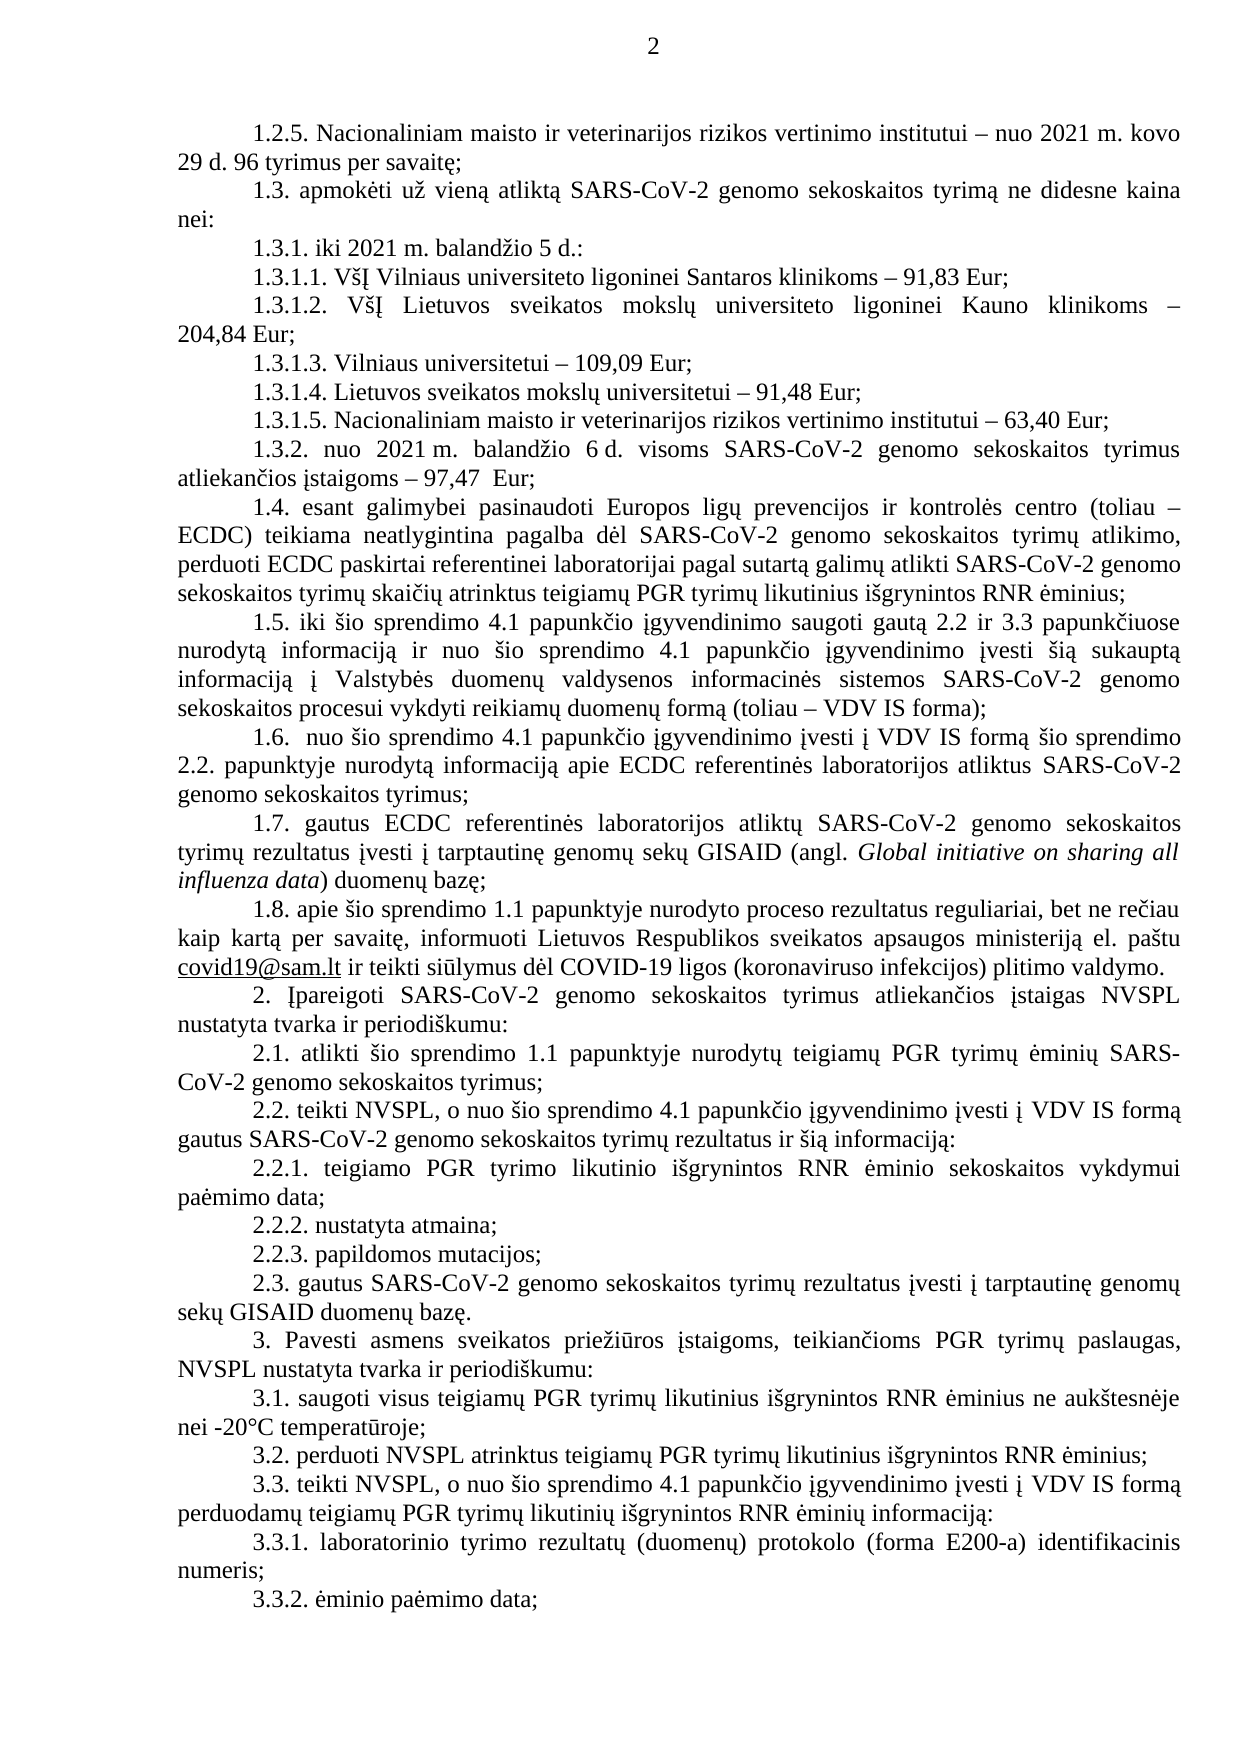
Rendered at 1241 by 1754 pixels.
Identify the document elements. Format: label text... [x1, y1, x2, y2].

text 2.1. atlikti šio sprendimo 1.1 papunktyje nurodytų teigiamų PGR tyrimų ėminių SARS-CoV-2 genomo sekoskaitos tyrimus; [177, 1038, 1181, 1096]
text 1.4. esant galimybei pasinaudoti Europos ligų prevencijos ir kontrolės centro (toliau – ECDC) teikiama neatlygintina pagalba dėl SARS-CoV-2 genomo sekoskaitos tyrimų atlikimo, perduoti ECDC paskirtai referentinei laboratorijai pagal sutartą galimų atlikti SARS-CoV-2 genomo sekoskaitos tyrimų skaičių atrinktus teigiamų PGR tyrimų likutinius išgrynintos RNR ėminius; [177, 492, 1181, 607]
text 3. Pavesti asmens sveikatos priežiūros įstaigoms, teikiančioms PGR tyrimų paslaugas, NVSPL nustatyta tvarka ir periodiškumu: [177, 1326, 1181, 1383]
text 1.5. iki šio sprendimo 4.1 papunkčio įgyvendinimo saugoti gautą 2.2 ir 3.3 papunkčiuose nurodytą informaciją ir nuo šio sprendimo 4.1 papunkčio įgyvendinimo įvesti šią sukauptą informaciją į Valstybės duomenų valdysenos informacinės sistemos SARS-CoV-2 genomo sekoskaitos procesui vykdyti reikiamų duomenų formą (toliau – VDV IS forma); [177, 607, 1181, 722]
text 1.3. apmokėti už vieną atliktą SARS-CoV-2 genomo sekoskaitos tyrimą ne didesne kaina nei: [177, 176, 1181, 233]
text 1.3.1.3. Vilniaus universitetui – 109,09 Eur; [177, 348, 1181, 377]
text 2.3. gautus SARS-CoV-2 genomo sekoskaitos tyrimų rezultatus įvesti į tarptautinę genomų sekų GISAID duomenų bazę. [177, 1268, 1181, 1326]
text 1.3.1.1. VšĮ Vilniaus universiteto ligoninei Santaros klinikoms – 91,83 Eur; [177, 262, 1181, 291]
text 3.3.2. ėminio paėmimo data; [177, 1584, 1181, 1613]
text 3.1. saugoti visus teigiamų PGR tyrimų likutinius išgrynintos RNR ėminius ne aukštesnėje nei -20°C temperatūroje; [177, 1383, 1181, 1441]
text 2.2.3. papildomos mutacijos; [177, 1239, 1181, 1268]
text 1.3.1.5. Nacionaliniam maisto ir veterinarijos rizikos vertinimo institutui – 63,40 Eur; [177, 406, 1181, 434]
text 3.2. perduoti NVSPL atrinktus teigiamų PGR tyrimų likutinius išgrynintos RNR ėminius; [177, 1441, 1181, 1469]
text 1.3.2. nuo 2021 m. balandžio 6 d. visoms SARS-CoV-2 genomo sekoskaitos tyrimus atliekančios įstaigoms – 97,47 Eur; [177, 434, 1181, 492]
text 1.3.1.2. VšĮ Lietuvos sveikatos mokslų universiteto ligoninei Kauno klinikoms – 204,84 Eur; [177, 291, 1181, 348]
text 2.2.2. nustatyta atmaina; [177, 1211, 1181, 1239]
text 2.2. teikti NVSPL, o nuo šio sprendimo 4.1 papunkčio įgyvendinimo įvesti į VDV IS formą gautus SARS-CoV-2 genomo sekoskaitos tyrimų rezultatus ir šią informaciją: [177, 1096, 1181, 1153]
text 3.3. teikti NVSPL, o nuo šio sprendimo 4.1 papunkčio įgyvendinimo įvesti į VDV IS formą perduodamų teigiamų PGR tyrimų likutinių išgrynintos RNR ėminių informaciją: [177, 1469, 1181, 1527]
text 1.2.5. Nacionaliniam maisto ir veterinarijos rizikos vertinimo institutui – nuo 2021 m. kovo 29 d. 96 tyrimus per savaitę; [177, 118, 1181, 176]
text 3.3.1. laboratorinio tyrimo rezultatų (duomenų) protokolo (forma E200-a) identifikacinis numeris; [177, 1527, 1181, 1584]
text 2. Įpareigoti SARS-CoV-2 genomo sekoskaitos tyrimus atliekančios įstaigas NVSPL nustatyta tvarka ir periodiškumu: [177, 981, 1181, 1038]
text 1.6. nuo šio sprendimo 4.1 papunkčio įgyvendinimo įvesti į VDV IS formą šio sprendimo 2.2. papunktyje nurodytą informaciją apie ECDC referentinės laboratorijos atliktus SARS-CoV-2 genomo sekoskaitos tyrimus; [177, 722, 1181, 808]
text 1.7. gautus ECDC referentinės laboratorijos atliktų SARS-CoV-2 genomo sekoskaitos tyrimų rezultatus įvesti į tarptautinę genomų sekų GISAID (angl. Global initiative on sharing all influenza data) duomenų bazę; [177, 808, 1181, 894]
text 2.2.1. teigiamo PGR tyrimo likutinio išgrynintos RNR ėminio sekoskaitos vykdymui paėmimo data; [177, 1153, 1181, 1211]
text 1.3.1.4. Lietuvos sveikatos mokslų universitetui – 91,48 Eur; [177, 377, 1181, 406]
text 1.3.1. iki 2021 m. balandžio 5 d.: [177, 233, 1181, 262]
text 1.8. apie šio sprendimo 1.1 papunktyje nurodyto proceso rezultatus reguliariai, bet ne rečiau kaip kartą per savaitę, informuoti Lietuvos Respublikos sveikatos apsaugos ministeriją el. paštu covid19@sam.lt ir teikti siūlymus dėl COVID-19 ligos (koronaviruso infekcijos) plitimo valdymo. [177, 894, 1181, 981]
